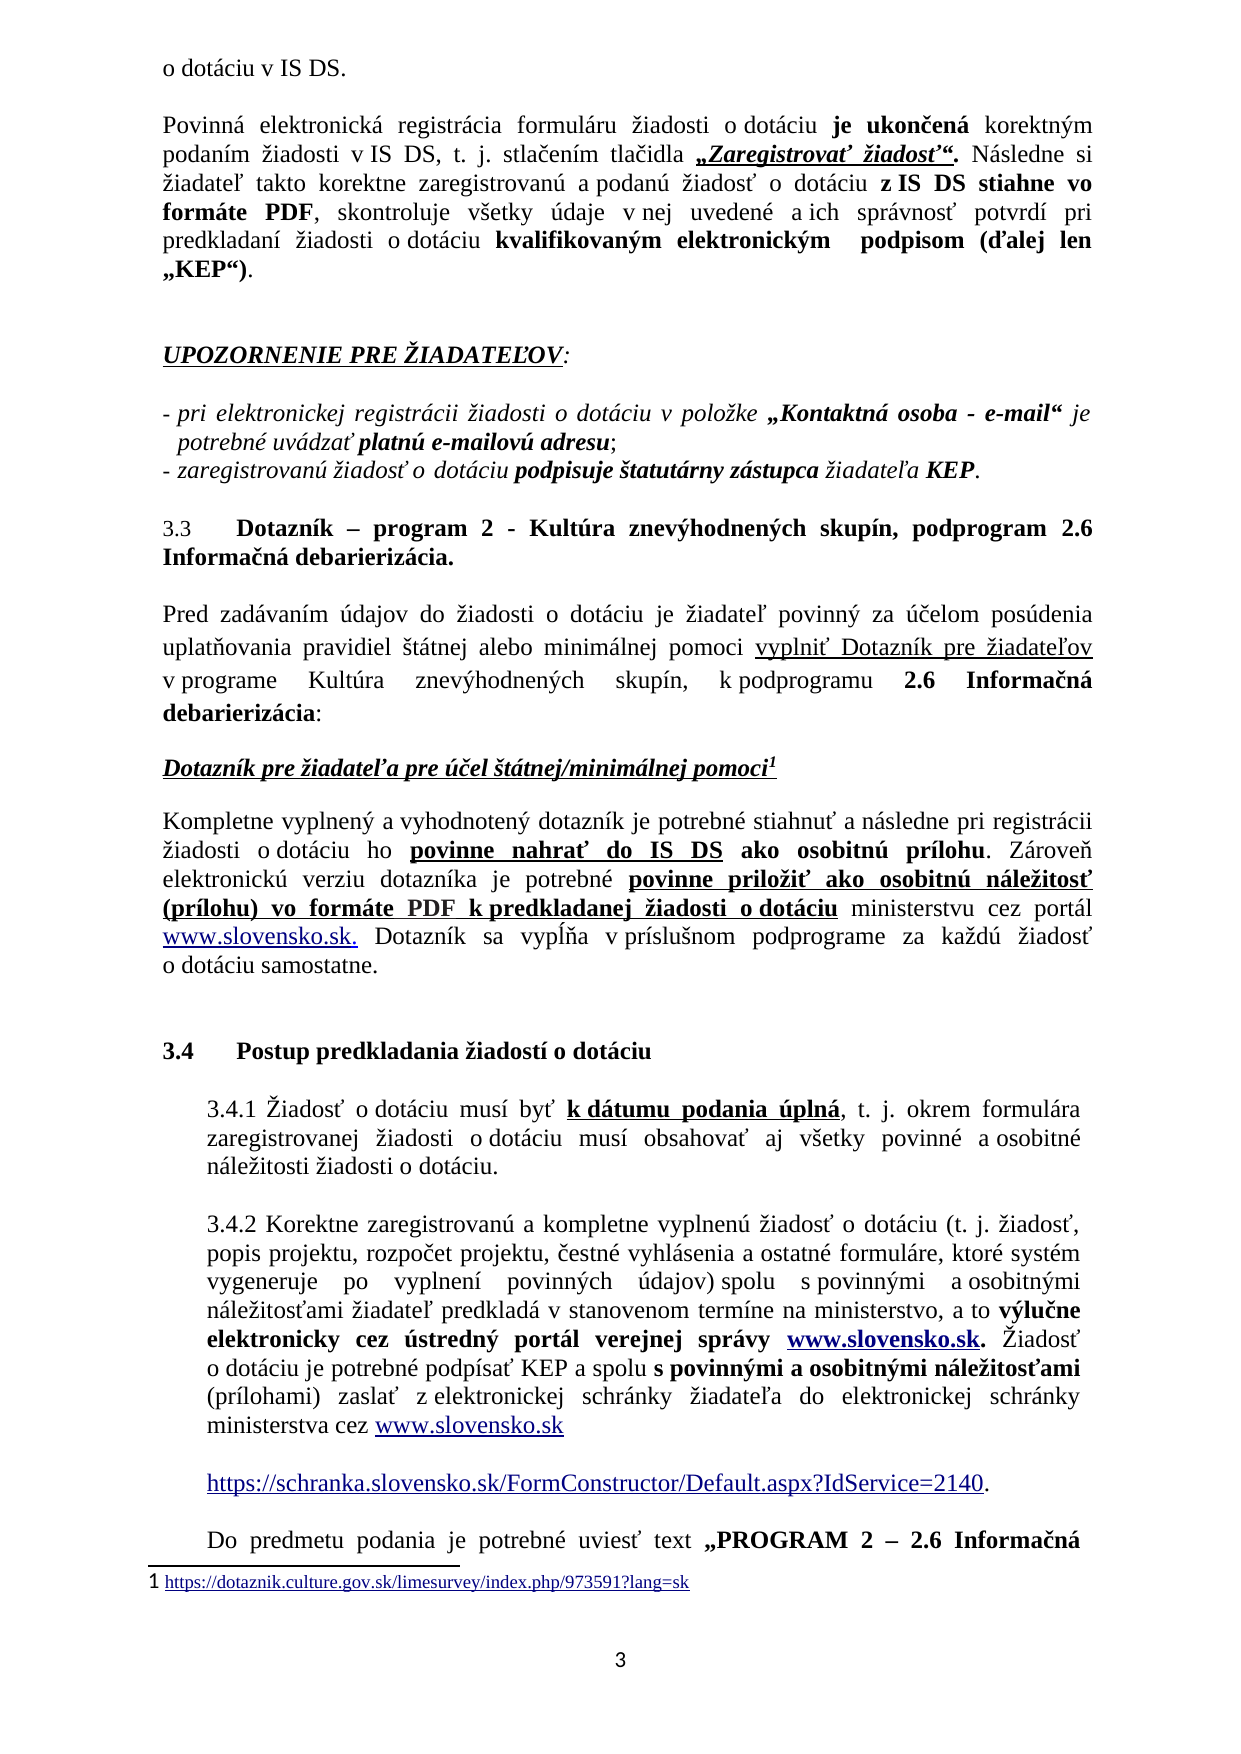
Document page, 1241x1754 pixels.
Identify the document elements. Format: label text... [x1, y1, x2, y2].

text Kompletne vyplnený a vyhodnotený dotazník je potrebné stiahnuť a následne pri registrácii žiadosti o dotáciu ho povinne nahrať do IS DS ako osobitnú prílohu. Zároveň elektronickú verziu dotazníka je potrebné povinne priložiť ako osobitnú náležitosť (prílohu) vo formáte PDF k predkladanej žiadosti o dotáciu ministerstvu cez portál www.slovensko.sk. Dotazník sa vypĺňa v príslušnom podprograme za každú žiadosť o dotáciu samostatne. [162, 806, 1093, 979]
text Pred zadávaním údajov do žiadosti o dotáciu je žiadateľ povinný za účelom posúdenia uplatňovania pravidiel štátnej alebo minimálnej pomoci vyplniť Dotazník pre žiadateľov v programe Kultúra znevýhodnených skupín, k podprogramu 2.6 Informačná debarierizácia: [162, 599, 1093, 727]
text Dotazník pre žiadateľa pre účel štátnej/minimálnej pomoci [162, 753, 1093, 781]
text Povinná elektronická registrácia formuláru žiadosti o dotáciu je ukončená korektným podaním žiadosti v IS DS, t. j. stlačením tlačidla „Zaregistrovať žiadosť“. Následne si žiadateľ takto korektne zaregistrovanú a podanú žiadosť o dotáciu z IS DS stiahne vo formáte PDF, skontroluje všetky údaje v nej uvedené a ich správnosť potvrdí pri predkladaní žiadosti o dotáciu kvalifikovaným elektronickým podpisom (ďalej len „KEP“). [162, 111, 1093, 283]
list Postup predkladania žiadostí o dotáciu [162, 1036, 1093, 1065]
list zaregistrovanú žiadosť o dotáciu podpisuje štatutárny zástupca žiadateľa KEP. [162, 456, 1093, 484]
text https://dotaznik.culture.gov.sk/limesurvey/index.php/973591?lang=sk [148, 1566, 1093, 1594]
text UPOZORNENIE PRE ŽIADATEĽOV: [162, 341, 1093, 369]
text Do predmetu podania je potrebné uviesť text „PROGRAM 2 – 2.6 Informačná [207, 1525, 1081, 1554]
list Žiadosť o dotáciu musí byť k dátumu podania úplná, t. j. okrem formulára zaregistrovanej žiadosti o dotáciu musí obsahovať aj všetky povinné a osobitné náležitosti žiadosti o dotáciu. [207, 1094, 1081, 1180]
list Dotazník – program 2 - Kultúra znevýhodnených skupín, podprogram 2.6 Informačná debarierizácia. [162, 513, 1093, 571]
text o dotáciu v IS DS. [162, 53, 1093, 82]
text 3.4.2 Korektne zaregistrovanú a kompletne vyplnenú žiadosť o dotáciu (t. j. žiadosť, popis projektu, rozpočet projektu, čestné vyhlásenia a ostatné formuláre, ktoré systém vygeneruje po vyplnení povinných údajov) spolu s povinnými a osobitnými náležitosťami žiadateľ predkladá v stanovenom termíne na ministerstvo, a to výlučne elektronicky cez ústredný portál verejnej správy www.slovensko.sk. Žiadosť o dotáciu je potrebné podpísať KEP a spolu s povinnými a osobitnými náležitosťami (prílohami) zaslať z elektronickej schránky žiadateľa do elektronickej schránky ministerstva cez www.slovensko.sk [207, 1209, 1081, 1439]
text https://schranka.slovensko.sk/FormConstructor/Default.aspx?IdService=2140. [207, 1468, 1081, 1496]
list pri elektronickej registrácii žiadosti o dotáciu v položke „Kontaktná osoba - e-mail“ je potrebné uvádzať platnú e-mailovú adresu; [162, 398, 1093, 456]
